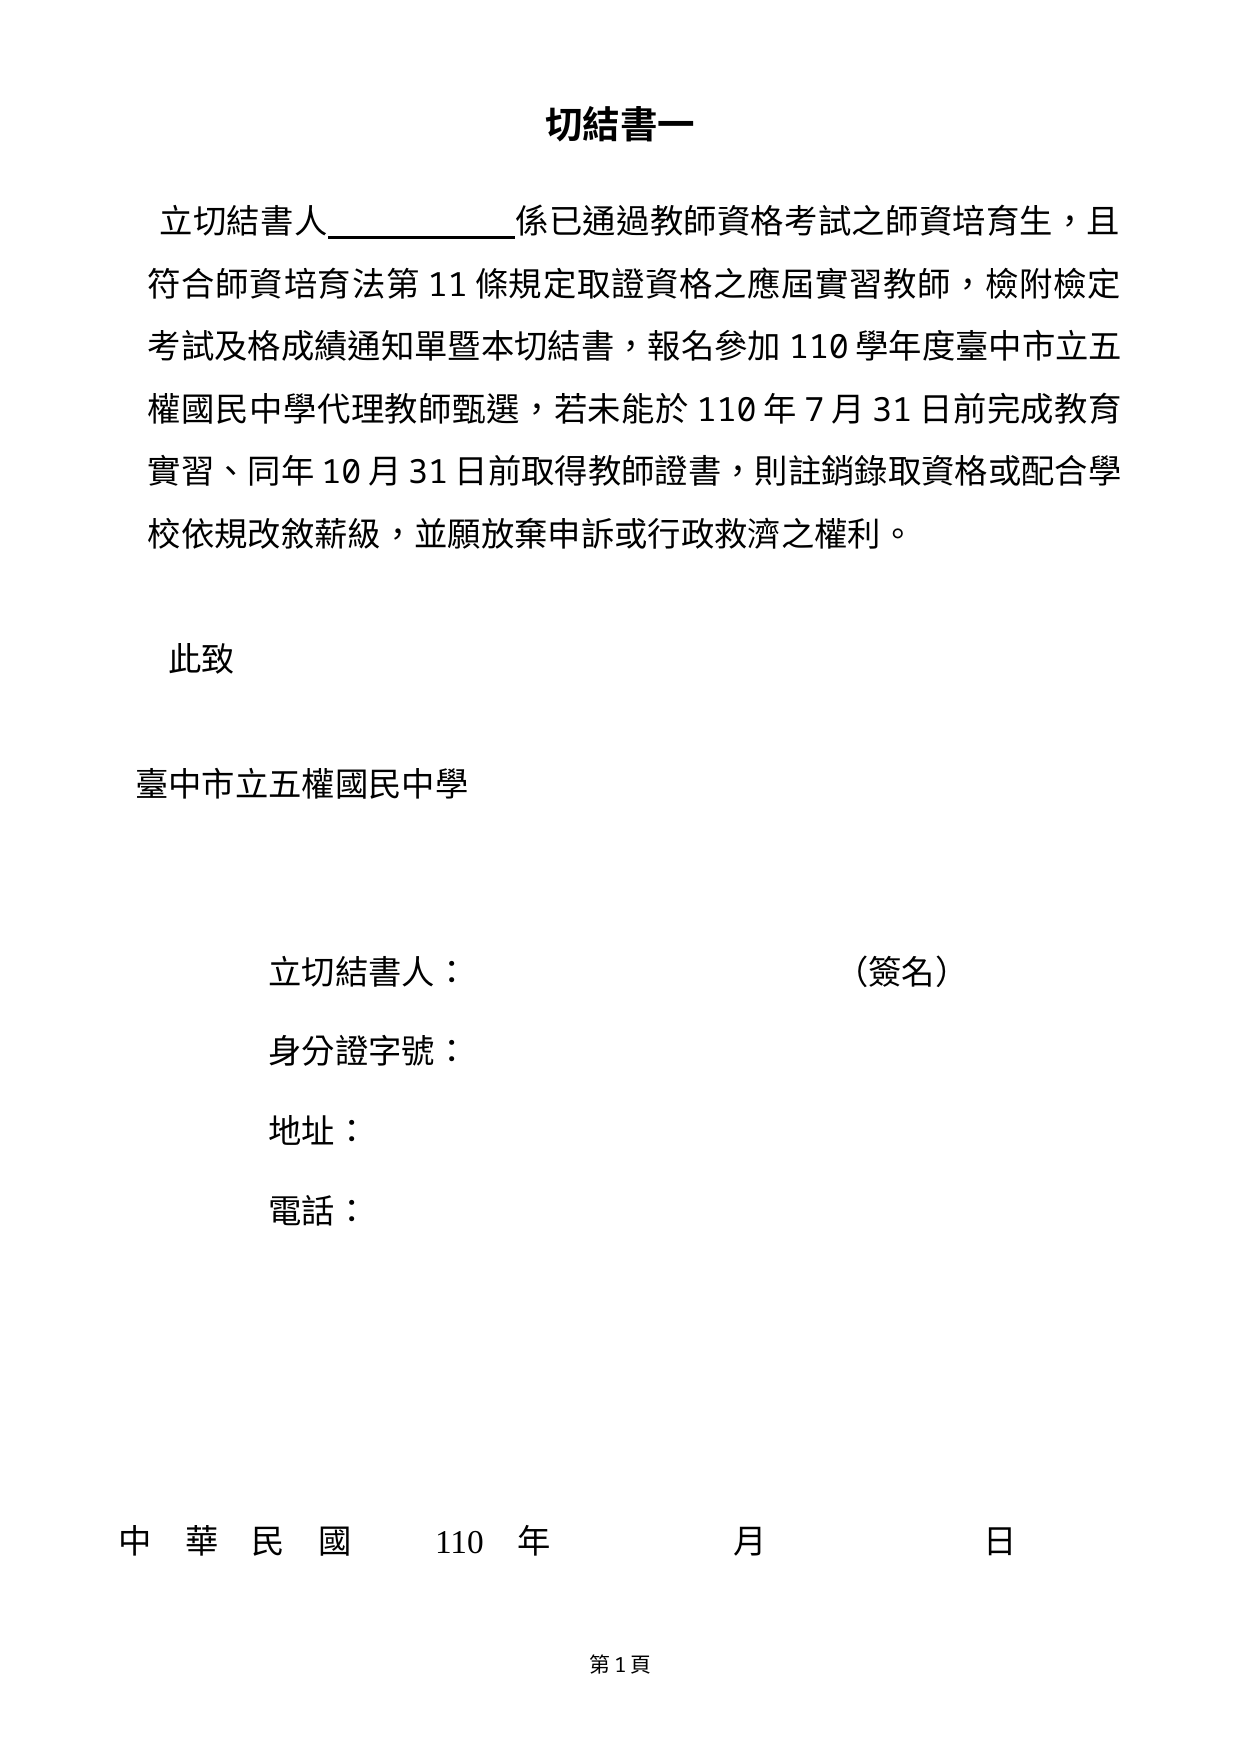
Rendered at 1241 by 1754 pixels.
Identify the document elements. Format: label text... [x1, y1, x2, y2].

text 地址： [268, 1088, 1122, 1150]
text 切結書一 [118, 81, 1122, 143]
text 立切結書人 係已通過教師資格考試之師資培育生，且符合師資培育法第11條規定取證資格之應屆實習教師，檢附檢定考試及格成績通知單暨本切結書，報名參加110學年度臺中市立五權國民中學代理教師甄選，若未能於110年7月31日前完成教育實習、同年10月31日前取得教師證書，則註銷錄取資格或配合學校依規改敘薪級，並願放棄申訴或行政救濟之權利。 [118, 178, 1122, 553]
text 臺中市立五權國民中學 [118, 740, 1122, 803]
text 中 華 民 國 110 年 月 日 [118, 1497, 1122, 1560]
text 此致 [118, 615, 1122, 678]
text 立切結書人： （簽名） [268, 928, 1122, 990]
text 電話： [268, 1168, 1122, 1230]
text 身分證字號： [268, 1008, 1122, 1070]
